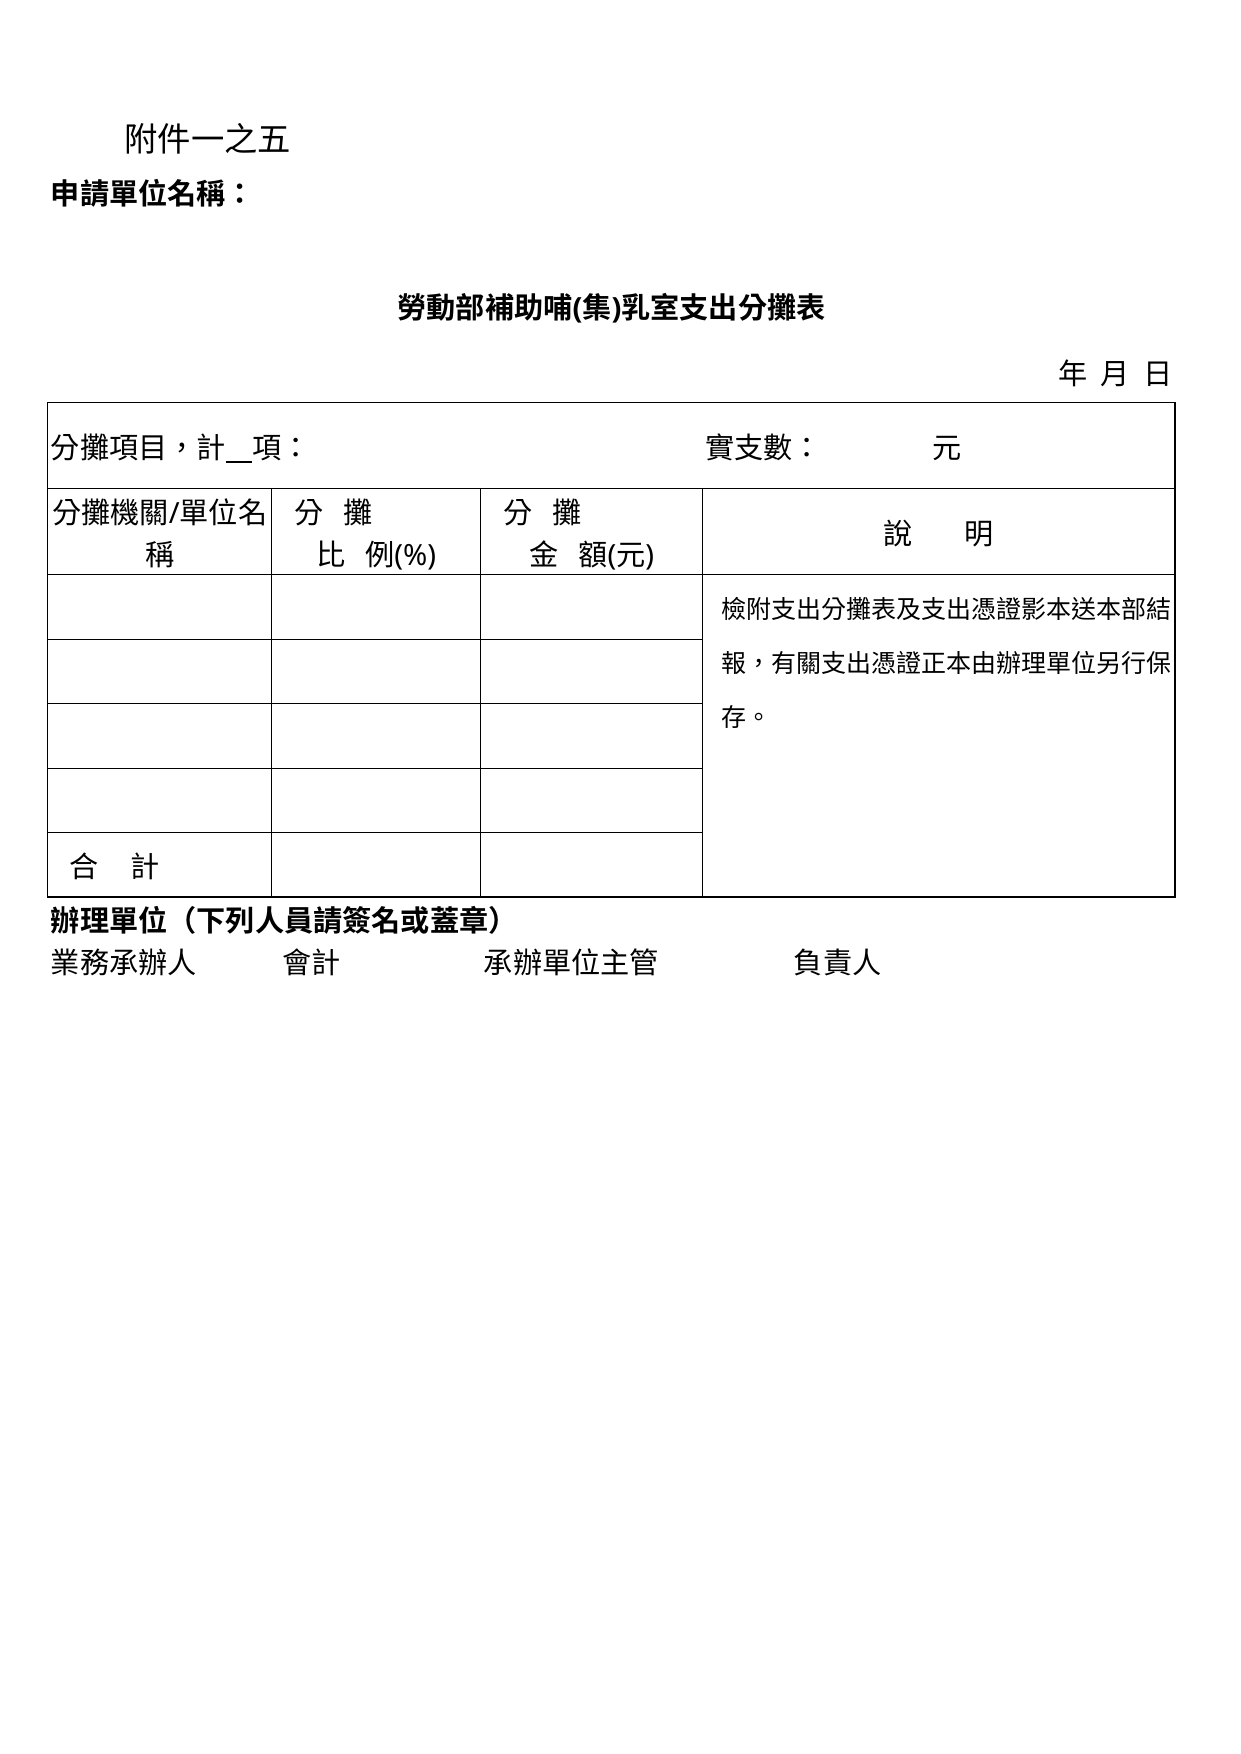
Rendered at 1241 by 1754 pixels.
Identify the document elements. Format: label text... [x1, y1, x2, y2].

table_cell 承辦單位主管 [481, 940, 702, 1023]
table_cell [272, 704, 480, 767]
table_cell [481, 575, 702, 638]
table_cell 會計 [271, 940, 481, 982]
table_cell 負責人 [791, 940, 893, 982]
table_cell [481, 769, 702, 832]
table_cell [272, 833, 480, 896]
table_cell 年 月 日 [912, 341, 1175, 402]
table_cell 分 攤 金 額(元) [481, 489, 702, 574]
table_cell 合 計 [48, 833, 271, 896]
table_cell [272, 575, 480, 638]
table_cell 分 攤 比 例(%) [272, 489, 480, 574]
table_cell [48, 640, 271, 703]
table_cell [791, 982, 893, 1023]
table_cell [272, 640, 480, 703]
table_cell 業務承辦人 [48, 940, 271, 982]
table_cell [272, 769, 480, 832]
table_cell [481, 833, 702, 896]
table_cell 說 明 [703, 489, 1174, 574]
table_cell [48, 704, 271, 767]
table_cell 分攤機關/單位名稱 [48, 489, 271, 574]
table_cell [271, 982, 481, 1023]
table_cell [48, 982, 271, 1023]
table_cell [702, 341, 912, 402]
table_cell 分攤項目，計 項： [48, 403, 702, 488]
table_cell [481, 341, 702, 402]
table_cell 辦理單位（下列人員請簽名或蓋章） [48, 898, 1175, 940]
table_cell 勞動部補助哺(集)乳室支出分攤表 [48, 270, 1175, 341]
table_cell [481, 640, 702, 703]
table_cell [893, 982, 1175, 1023]
table_cell [48, 769, 271, 832]
table_header 申請單位名稱： [48, 161, 1175, 269]
table_cell [893, 940, 1175, 982]
table_cell [702, 940, 791, 1023]
text 附件一之五 [124, 113, 1116, 161]
table_cell 實支數： 元 [702, 403, 1174, 488]
table_cell 檢附支出分攤表及支出憑證影本送本部結報，有關支出憑證正本由辦理單位另行保存。 [703, 575, 1174, 896]
table_cell [48, 341, 271, 402]
table_cell [481, 704, 702, 767]
table_cell [271, 341, 481, 402]
table_cell [48, 575, 271, 638]
